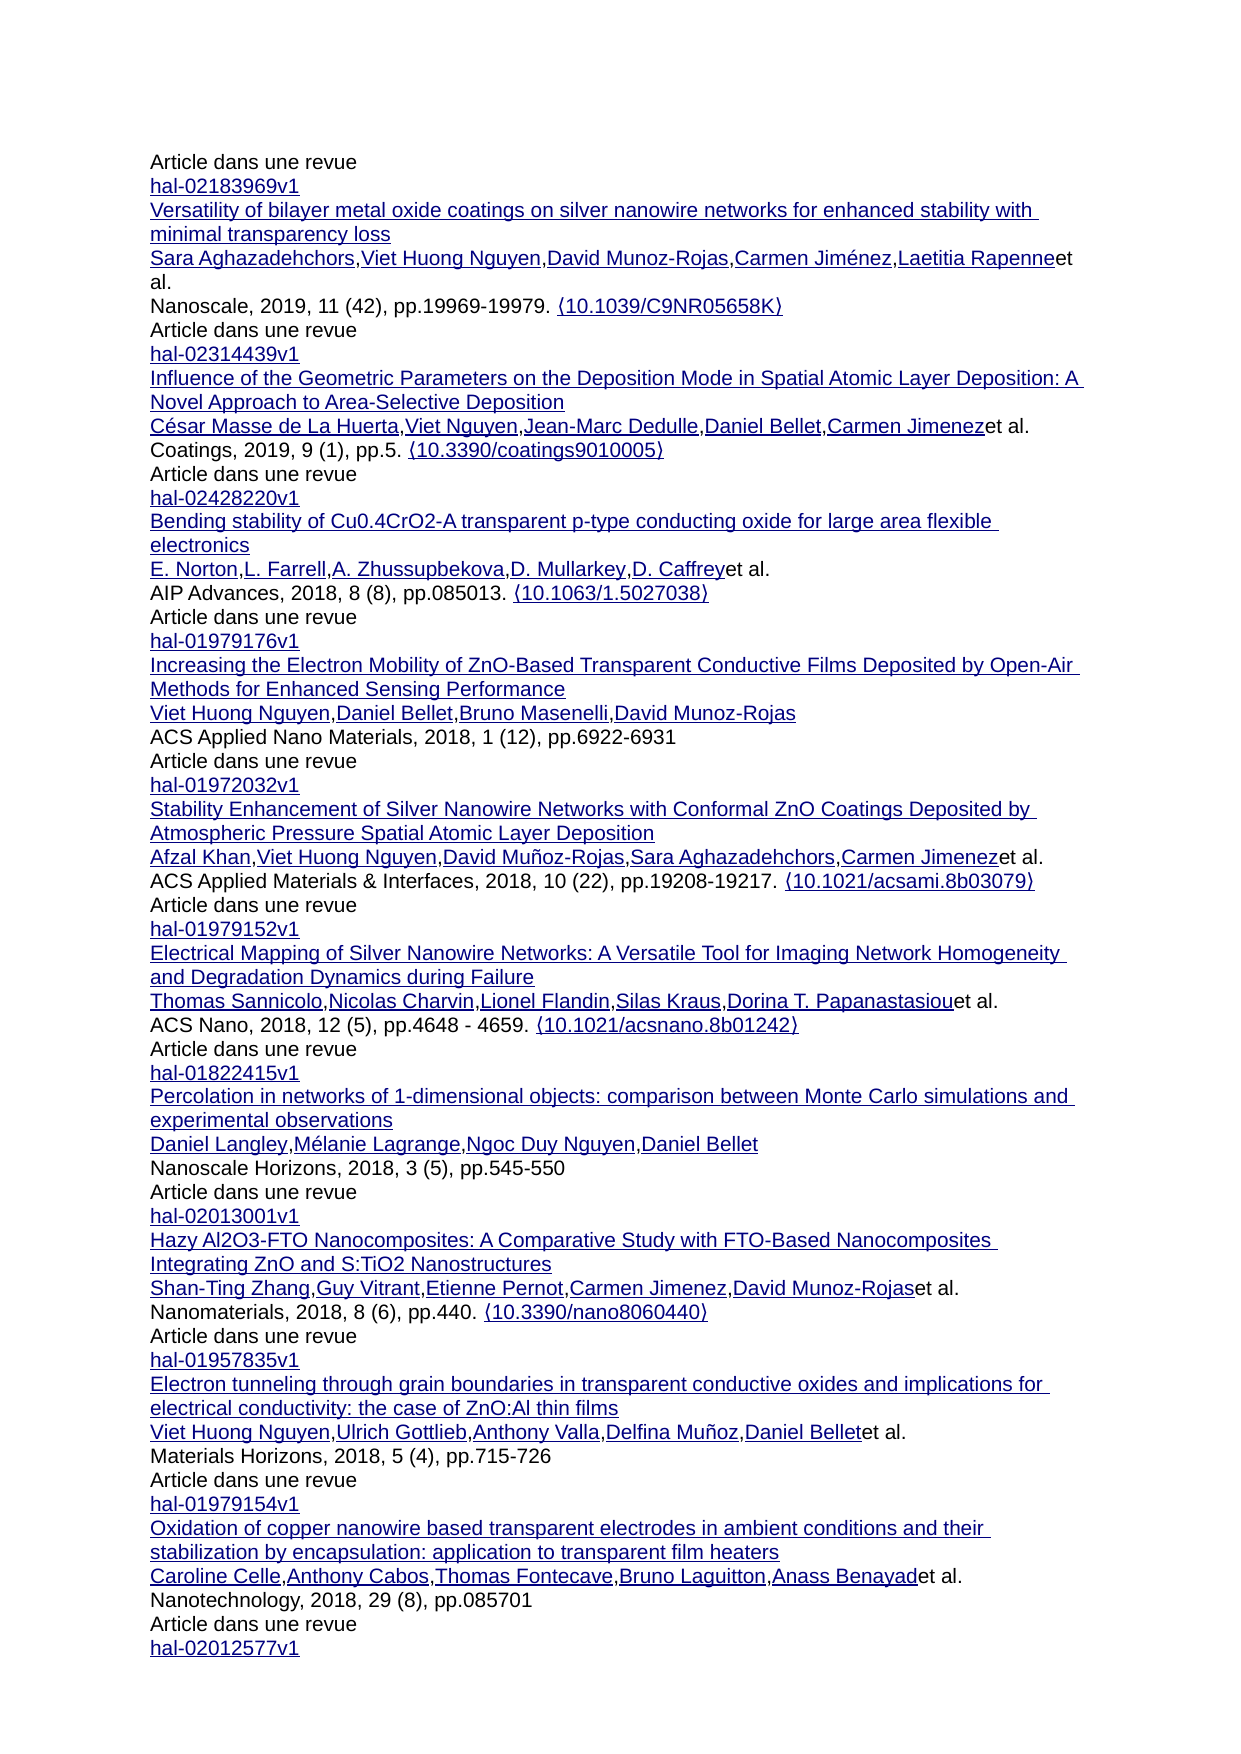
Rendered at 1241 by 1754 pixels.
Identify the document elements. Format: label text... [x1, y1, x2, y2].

table_cell Stability Enhancement of Silver Nanowire Networks with Conformal ZnO Coatings Deposited by Atmospheric Pressure Spatial Atomic Layer Deposition Afzal Khan,Viet Huong Nguyen,David Muñoz-Rojas,Sara Aghazadehchors,Carmen Jimenezet al. ACS Applied Materials & Interfaces, 2018, 10 (22), pp.19208-19217. ⟨10.1021/acsami.8b03079⟩ Article dans une revue hal-01979152v1 [150, 797, 1090, 941]
table_cell Versatility of bilayer metal oxide coatings on silver nanowire networks for enhanced stability with minimal transparency loss Sara Aghazadehchors,Viet Huong Nguyen,David Munoz-Rojas,Carmen Jiménez,Laetitia Rapenneet al. Nanoscale, 2019, 11 (42), pp.19969-19979. ⟨10.1039/C9NR05658K⟩ Article dans une revue hal-02314439v1 [150, 198, 1090, 366]
table_cell Percolation in networks of 1-dimensional objects: comparison between Monte Carlo simulations and experimental observations Daniel Langley,Mélanie Lagrange,Ngoc Duy Nguyen,Daniel Bellet Nanoscale Horizons, 2018, 3 (5), pp.545-550 Article dans une revue hal-02013001v1 [150, 1084, 1090, 1228]
table_cell Hazy Al2O3-FTO Nanocomposites: A Comparative Study with FTO-Based Nanocomposites Integrating ZnO and S:TiO2 Nanostructures Shan-Ting Zhang,Guy Vitrant,Etienne Pernot,Carmen Jimenez,David Munoz-Rojaset al. Nanomaterials, 2018, 8 (6), pp.440. ⟨10.3390/nano8060440⟩ Article dans une revue hal-01957835v1 [150, 1228, 1090, 1372]
table_cell Article dans une revue hal-02183969v1 [150, 150, 1090, 198]
table_cell Oxidation of copper nanowire based transparent electrodes in ambient conditions and their stabilization by encapsulation: application to transparent film heaters Caroline Celle,Anthony Cabos,Thomas Fontecave,Bruno Laguitton,Anass Benayadet al. Nanotechnology, 2018, 29 (8), pp.085701 Article dans une revue hal-02012577v1 [150, 1516, 1090, 1659]
table_cell Electron tunneling through grain boundaries in transparent conductive oxides and implications for electrical conductivity: the case of ZnO:Al thin films Viet Huong Nguyen,Ulrich Gottlieb,Anthony Valla,Delfina Muñoz,Daniel Belletet al. Materials Horizons, 2018, 5 (4), pp.715-726 Article dans une revue hal-01979154v1 [150, 1372, 1090, 1516]
table_cell Electrical Mapping of Silver Nanowire Networks: A Versatile Tool for Imaging Network Homogeneity and Degradation Dynamics during Failure Thomas Sannicolo,Nicolas Charvin,Lionel Flandin,Silas Kraus,Dorina T. Papanastasiouet al. ACS Nano, 2018, 12 (5), pp.4648 - 4659. ⟨10.1021/acsnano.8b01242⟩ Article dans une revue hal-01822415v1 [150, 941, 1090, 1084]
table_cell Influence of the Geometric Parameters on the Deposition Mode in Spatial Atomic Layer Deposition: A Novel Approach to Area-Selective Deposition César Masse de La Huerta,Viet Nguyen,Jean-Marc Dedulle,Daniel Bellet,Carmen Jimenezet al. Coatings, 2019, 9 (1), pp.5. ⟨10.3390/coatings9010005⟩ Article dans une revue hal-02428220v1 [150, 366, 1090, 509]
table_cell Increasing the Electron Mobility of ZnO-Based Transparent Conductive Films Deposited by Open-Air Methods for Enhanced Sensing Performance Viet Huong Nguyen,Daniel Bellet,Bruno Masenelli,David Munoz-Rojas ACS Applied Nano Materials, 2018, 1 (12), pp.6922-6931 Article dans une revue hal-01972032v1 [150, 653, 1090, 797]
table_cell Bending stability of Cu0.4CrO2-A transparent p-type conducting oxide for large area flexible electronics E. Norton,L. Farrell,A. Zhussupbekova,D. Mullarkey,D. Caffreyet al. AIP Advances, 2018, 8 (8), pp.085013. ⟨10.1063/1.5027038⟩ Article dans une revue hal-01979176v1 [150, 509, 1090, 653]
